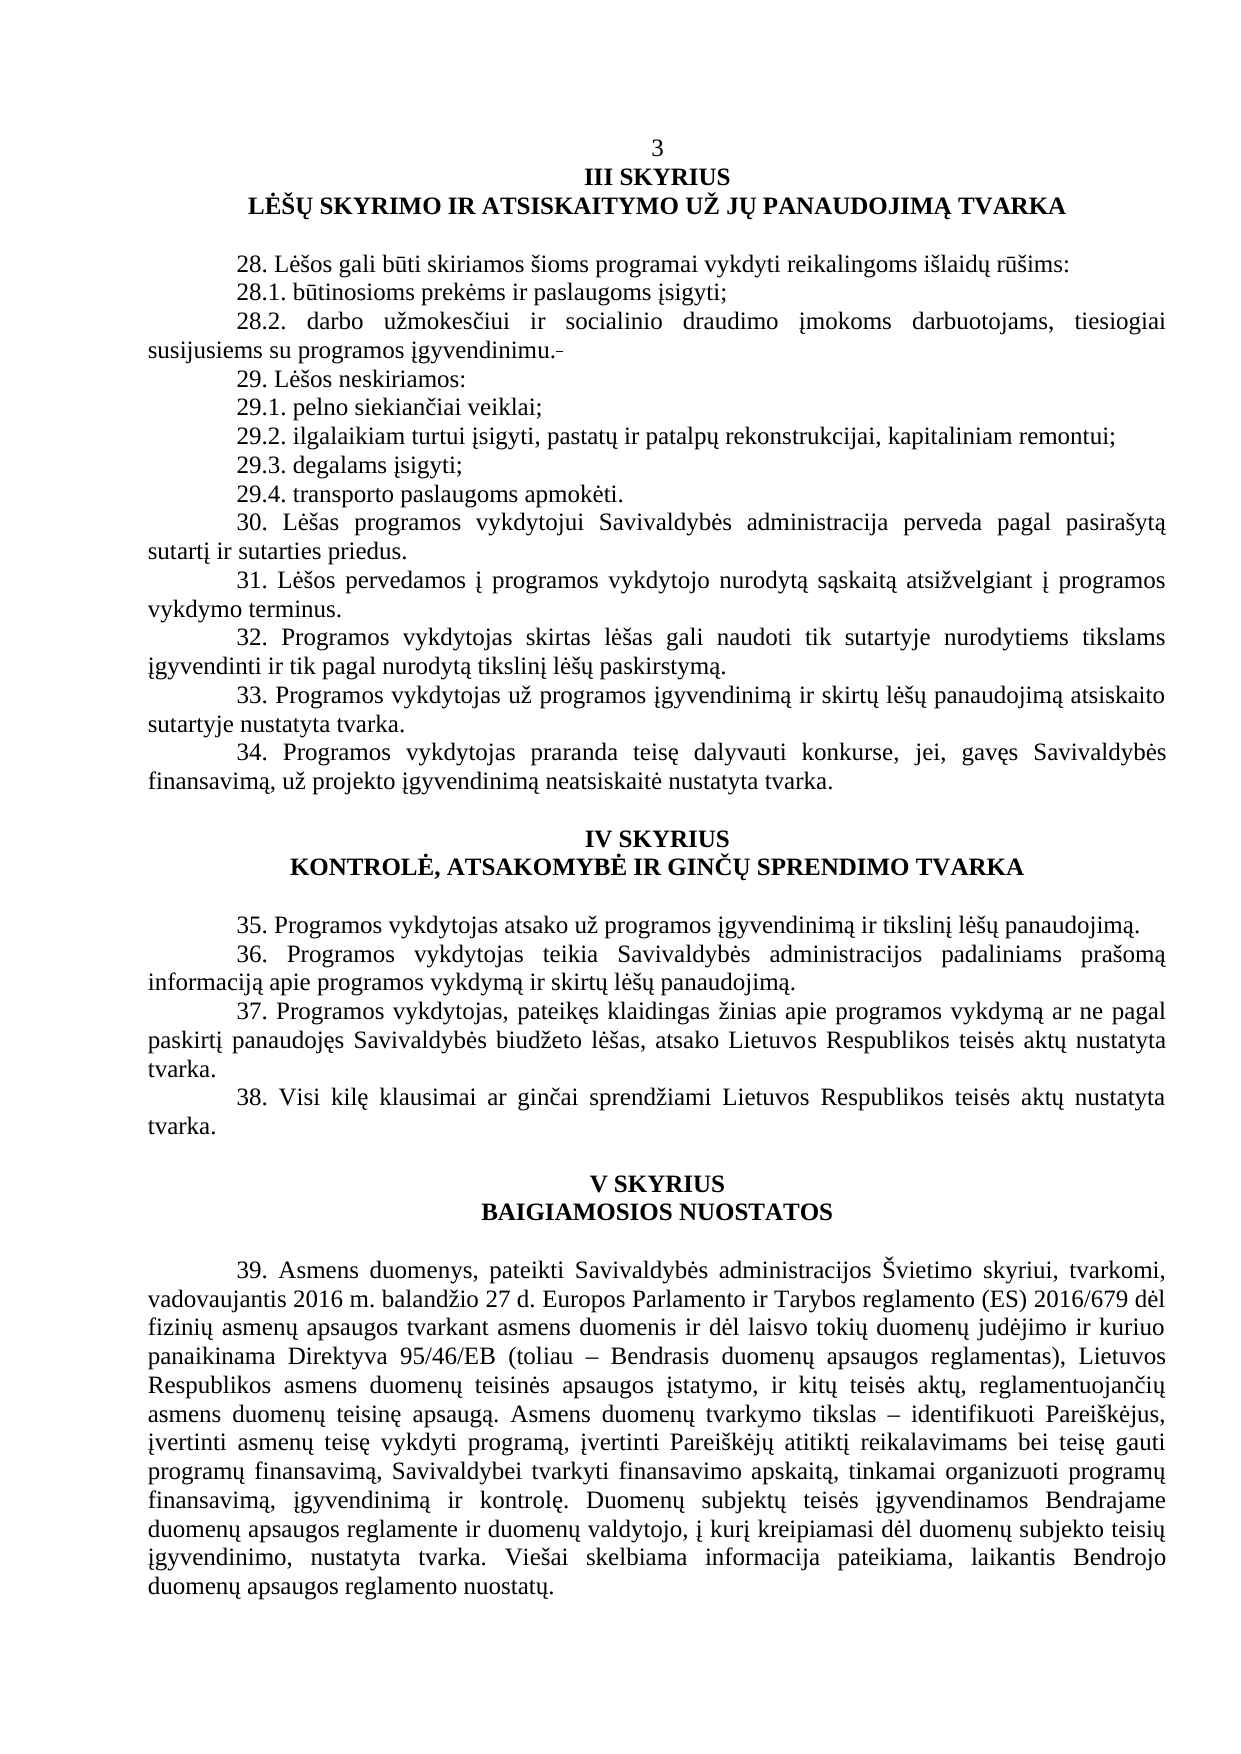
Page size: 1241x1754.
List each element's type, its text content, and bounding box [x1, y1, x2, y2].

text 28. Lėšos gali būti skiriamos šioms programai vykdyti reikalingoms išlaidų rūšims: [148, 249, 1167, 277]
text 29.2. ilgalaikiam turtui įsigyti, pastatų ir patalpų rekonstrukcijai, kapitaliniam remontui; [148, 421, 1167, 450]
text 29.4. transporto paslaugoms apmokėti. [148, 479, 1167, 507]
text KONTROLĖ, ATSAKOMYBĖ IR GINČŲ SPRENDIMO TVARKA [148, 852, 1167, 881]
text 39. Asmens duomenys, pateikti Savivaldybės administracijos Švietimo skyriui, tvarkomi, vadovaujantis 2016 m. balandžio 27 d. Europos Parlamento ir Tarybos reglamento (ES) 2016/679 dėl fizinių asmenų apsaugos tvarkant asmens duomenis ir dėl laisvo tokių duomenų judėjimo ir kuriuo panaikinama Direktyva 95/46/EB (toliau – Bendrasis duomenų apsaugos reglamentas), Lietuvos Respublikos asmens duomenų teisinės apsaugos įstatymo, ir kitų teisės aktų, reglamentuojančių asmens duomenų teisinę apsaugą. Asmens duomenų tvarkymo tikslas – identifikuoti Pareiškėjus, įvertinti asmenų teisę vykdyti programą, įvertinti Pareiškėjų atitiktį reikalavimams bei teisę gauti programų finansavimą, Savivaldybei tvarkyti finansavimo apskaitą, tinkamai organizuoti programų finansavimą, įgyvendinimą ir kontrolę. Duomenų subjektų teisės įgyvendinamos Bendrajame duomenų apsaugos reglamente ir duomenų valdytojo, į kurį kreipiamasi dėl duomenų subjekto teisių įgyvendinimo, nustatyta tvarka. Viešai skelbiama informacija pateikiama, laikantis Bendrojo duomenų apsaugos reglamento nuostatų. [148, 1255, 1167, 1600]
text 29.3. degalams įsigyti; [148, 450, 1167, 479]
text BAIGIAMOSIOS NUOSTATOS [148, 1197, 1167, 1226]
text 34. Programos vykdytojas praranda teisę dalyvauti konkurse, jei, gavęs Savivaldybės finansavimą, už projekto įgyvendinimą neatsiskaitė nustatyta tvarka. [148, 737, 1167, 795]
text III SKYRIUS [148, 162, 1167, 191]
text 35. Programos vykdytojas atsako už programos įgyvendinimą ir tikslinį lėšų panaudojimą. [148, 910, 1167, 939]
text LĖŠŲ SKYRIMO IR ATSISKAITYMO UŽ JŲ PANAUDOJIMĄ TVARKA [148, 191, 1167, 220]
text 29.1. pelno siekiančiai veiklai; [148, 392, 1167, 421]
text 32. Programos vykdytojas skirtas lėšas gali naudoti tik sutartyje nurodytiems tikslams įgyvendinti ir tik pagal nurodytą tikslinį lėšų paskirstymą. [148, 622, 1167, 680]
text 38. Visi kilę klausimai ar ginčai sprendžiami Lietuvos Respublikos teisės aktų nustatyta tvarka. [148, 1082, 1167, 1140]
text 28.2. darbo užmokesčiui ir socialinio draudimo įmokoms darbuotojams, tiesiogiai susijusiems su programos įgyvendinimu. [148, 306, 1167, 364]
text 37. Programos vykdytojas, pateikęs klaidingas žinias apie programos vykdymą ar ne pagal paskirtį panaudojęs Savivaldybės biudžeto lėšas, atsako Lietuvos Respublikos teisės aktų nustatyta tvarka. [148, 996, 1167, 1082]
text 36. Programos vykdytojas teikia Savivaldybės administracijos padaliniams prašomą informaciją apie programos vykdymą ir skirtų lėšų panaudojimą. [148, 939, 1167, 996]
text IV SKYRIUS [148, 824, 1167, 852]
text V SKYRIUS [148, 1169, 1167, 1197]
text 30. Lėšas programos vykdytojui Savivaldybės administracija perveda pagal pasirašytą sutartį ir sutarties priedus. [148, 507, 1167, 565]
text 33. Programos vykdytojas už programos įgyvendinimą ir skirtų lėšų panaudojimą atsiskaito sutartyje nustatyta tvarka. [148, 680, 1167, 737]
text 28.1. būtinosioms prekėms ir paslaugoms įsigyti; [148, 277, 1167, 306]
text 29. Lėšos neskiriamos: [148, 364, 1167, 392]
text 31. Lėšos pervedamos į programos vykdytojo nurodytą sąskaitą atsižvelgiant į programos vykdymo terminus. [148, 565, 1167, 622]
